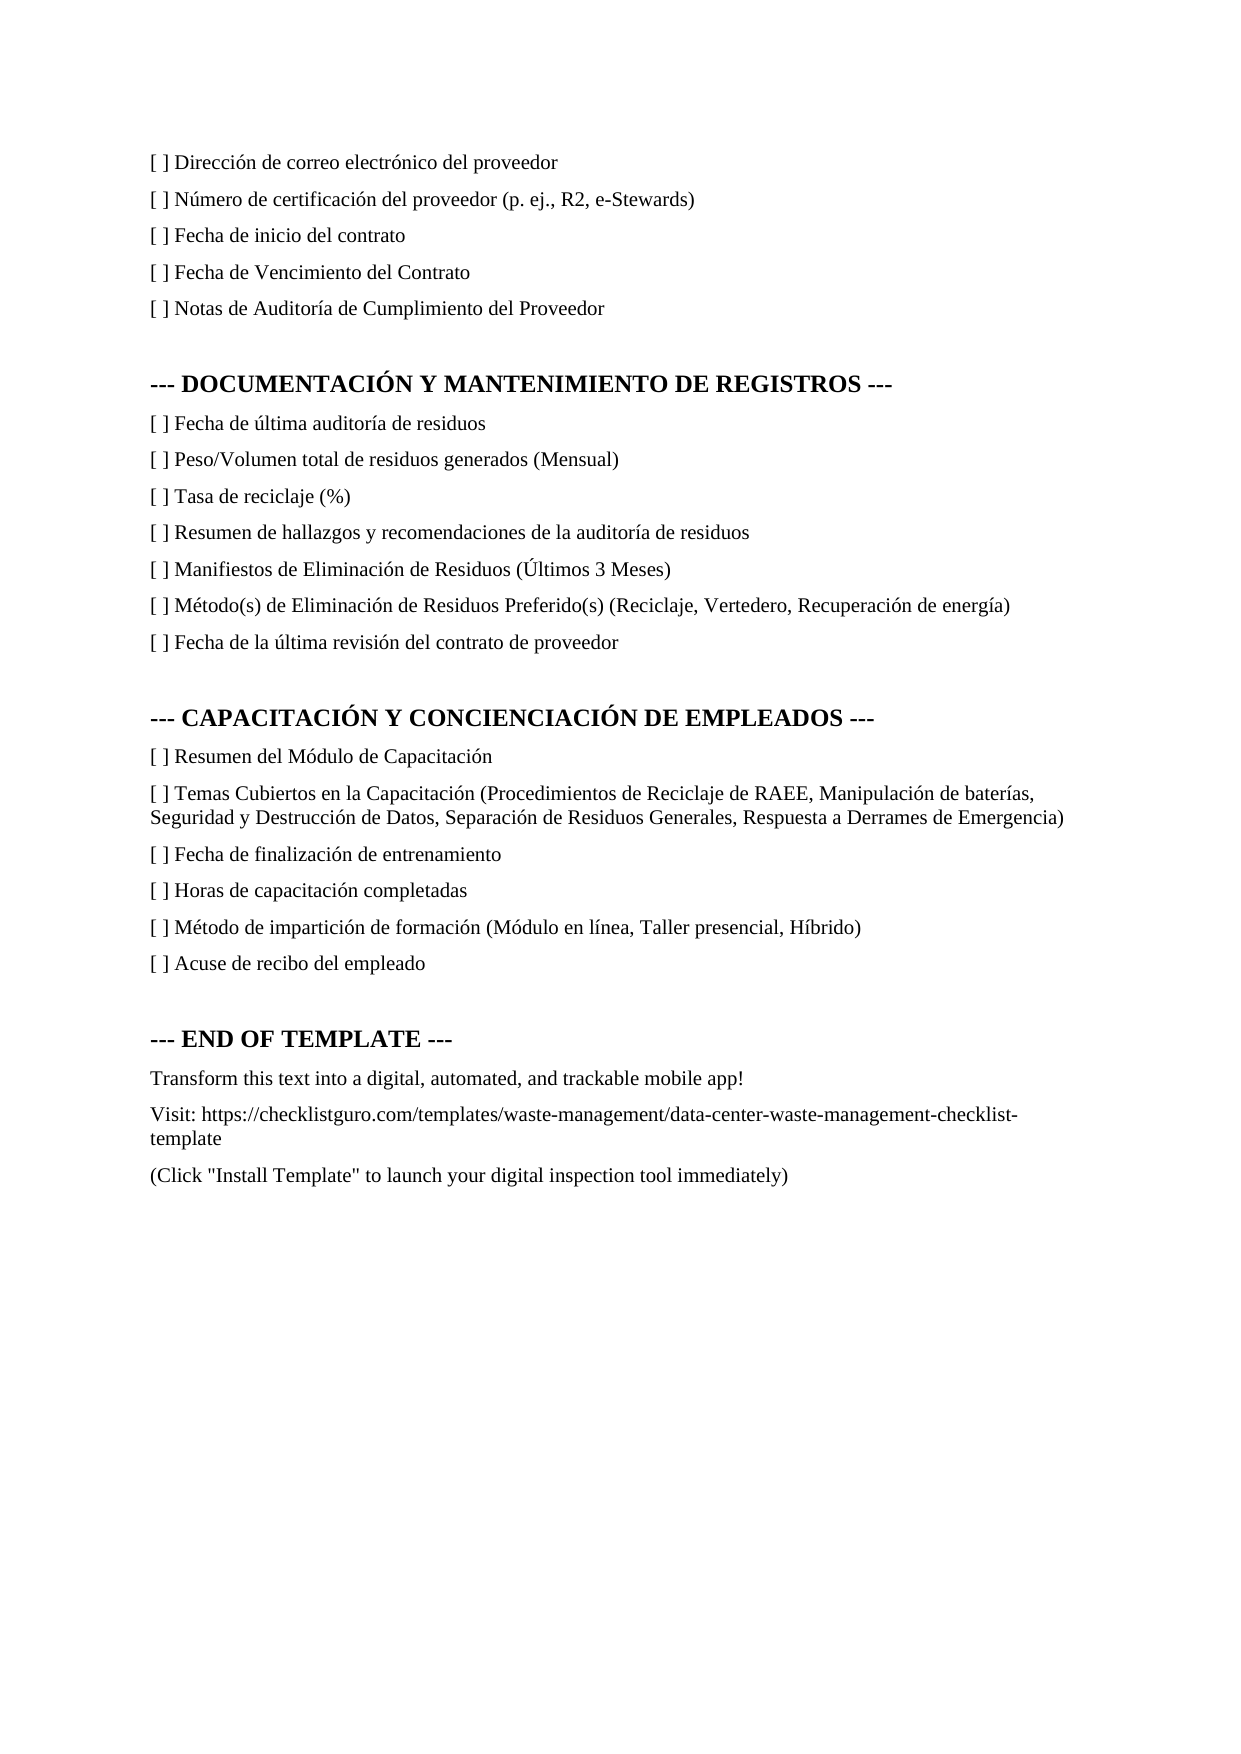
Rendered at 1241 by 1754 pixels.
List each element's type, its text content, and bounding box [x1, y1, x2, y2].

text [ ] Dirección de correo electrónico del proveedor [150, 150, 1090, 174]
text [ ] Fecha de Vencimiento del Contrato [150, 260, 1090, 284]
text [ ] Temas Cubiertos en la Capacitación (Procedimientos de Reciclaje de RAEE, Manipulación de baterías, Seguridad y Destrucción de Datos, Separación de Residuos Generales, Respuesta a Derrames de Emergencia) [150, 781, 1090, 829]
text [ ] Peso/Volumen total de residuos generados (Mensual) [150, 447, 1090, 471]
text [ ] Fecha de la última revisión del contrato de proveedor [150, 630, 1090, 654]
text [ ] Resumen de hallazgos y recomendaciones de la auditoría de residuos [150, 520, 1090, 544]
text (Click "Install Template" to launch your digital inspection tool immediately) [150, 1163, 1090, 1187]
text [ ] Fecha de finalización de entrenamiento [150, 842, 1090, 866]
text [ ] Método de impartición de formación (Módulo en línea, Taller presencial, Híbrido) [150, 915, 1090, 939]
text [ ] Horas de capacitación completadas [150, 878, 1090, 902]
text [ ] Fecha de última auditoría de residuos [150, 411, 1090, 435]
text --- END OF TEMPLATE --- [150, 1024, 1090, 1053]
text [ ] Resumen del Módulo de Capacitación [150, 744, 1090, 768]
text [ ] Tasa de reciclaje (%) [150, 484, 1090, 508]
text Visit: https://checklistguro.com/templates/waste-management/data-center-waste-management-checklist-template [150, 1102, 1090, 1150]
text [ ] Notas de Auditoría de Cumplimiento del Proveedor [150, 296, 1090, 320]
text --- CAPACITACIÓN Y CONCIENCIACIÓN DE EMPLEADOS --- [150, 703, 1090, 732]
text [ ] Método(s) de Eliminación de Residuos Preferido(s) (Reciclaje, Vertedero, Recuperación de energía) [150, 593, 1090, 617]
text Transform this text into a digital, automated, and trackable mobile app! [150, 1066, 1090, 1090]
text --- DOCUMENTACIÓN Y MANTENIMIENTO DE REGISTROS --- [150, 369, 1090, 398]
text [ ] Número de certificación del proveedor (p. ej., R2, e-Stewards) [150, 187, 1090, 211]
text [ ] Fecha de inicio del contrato [150, 223, 1090, 247]
text [ ] Manifiestos de Eliminación de Residuos (Últimos 3 Meses) [150, 557, 1090, 581]
text [ ] Acuse de recibo del empleado [150, 951, 1090, 975]
